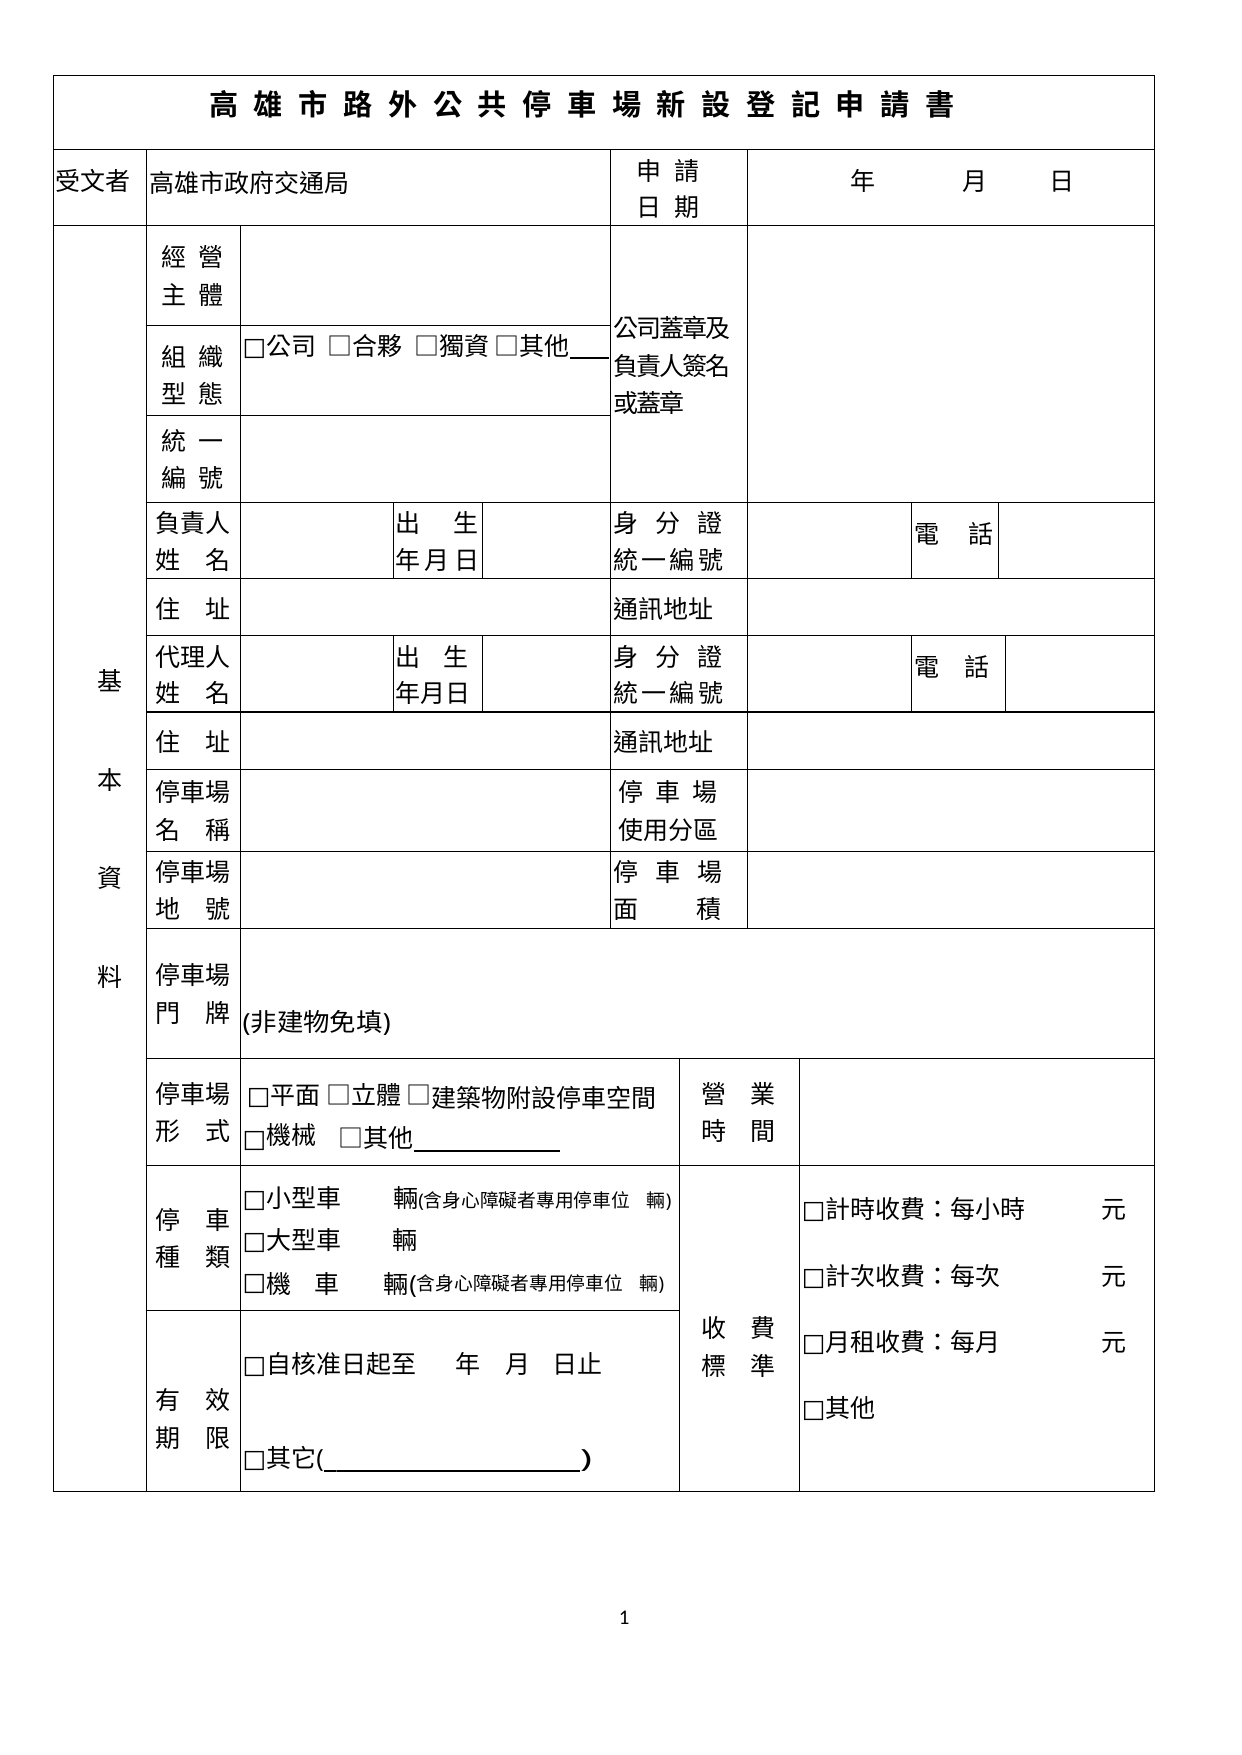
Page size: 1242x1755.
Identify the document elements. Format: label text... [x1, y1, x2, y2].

table_cell 電 話 [912, 503, 998, 578]
table_cell □自核准日起至 年 月 日止 □其它( ) [241, 1311, 679, 1491]
table_cell 停車場 名 稱 [147, 770, 240, 851]
table_cell 住 址 [147, 579, 240, 635]
table_cell [748, 770, 1154, 851]
table_cell 身 分 證 統一編號 [611, 503, 747, 578]
table_cell [483, 636, 610, 711]
table_cell 統 一 編 號 [147, 416, 240, 502]
table_cell 組 織 型 態 [147, 326, 240, 414]
table_cell 公司蓋章及負責人簽名或蓋章 [611, 226, 747, 502]
table_cell 經 營 主 體 [147, 226, 240, 325]
table_cell 停 車 種 類 [147, 1166, 240, 1310]
table_cell [483, 503, 610, 578]
table_cell [241, 852, 610, 928]
table_cell 住 址 [147, 713, 240, 769]
table_cell 停 車 場 使用分區 [611, 770, 747, 851]
table_cell [241, 713, 610, 769]
table_cell 年 月 日 [748, 150, 1154, 225]
table_cell 出 生 年月日 [394, 636, 482, 711]
table_cell 通訊地址 [611, 579, 747, 635]
table_cell 電 話 [912, 636, 1005, 711]
table_cell 收 費 標 準 [680, 1166, 799, 1491]
table_cell □平面 □立體 □建築物附設停車空間 □機械 □其他 [241, 1059, 679, 1165]
table_cell 出 生 年月日 [394, 503, 482, 578]
table_cell 停車場 門 牌 [147, 929, 240, 1058]
table_cell □計時收費：每小時 元 □計次收費：每次 元 □月租收費：每月 元 □其他 [800, 1166, 1154, 1491]
table_cell 停車場 地 號 [147, 852, 240, 928]
table_cell 有 效 期 限 [147, 1311, 240, 1491]
table_cell 停車場 形 式 [147, 1059, 240, 1165]
table_cell 停 車 場 面 積 [611, 852, 747, 928]
table_cell [241, 636, 393, 711]
table_cell □小型車 輛(含身心障礙者專用停車位 輛) □大型車 輛 □機 車 輛(含身心障礙者專用停車位 輛) [241, 1166, 679, 1310]
table_cell [241, 226, 610, 325]
table_cell [1006, 636, 1154, 711]
table_cell 基 本 資 料 [54, 226, 146, 1491]
table_cell [748, 503, 911, 578]
table_cell 高雄市政府交通局 [147, 150, 610, 225]
table_cell [748, 226, 1154, 502]
table_cell 申 請 日 期 [611, 150, 747, 225]
table_cell 營 業 時 間 [680, 1059, 799, 1165]
table_cell [800, 1059, 1154, 1165]
table_cell [241, 579, 610, 635]
table_cell 負責人 姓 名 [147, 503, 240, 578]
table_cell 身 分 證 統一編號 [611, 636, 747, 711]
table_cell [748, 636, 911, 711]
table_cell [748, 579, 1154, 635]
table_cell [748, 713, 1154, 769]
table_cell [241, 503, 393, 578]
table_cell [241, 416, 610, 502]
table_cell [999, 503, 1154, 578]
table_cell 代理人 姓 名 [147, 636, 240, 711]
table_cell [241, 770, 610, 851]
table_cell [748, 852, 1154, 928]
table_cell 通訊地址 [611, 713, 747, 769]
table_cell (非建物免填) [241, 929, 1154, 1058]
table_cell □公司 □合夥 □獨資 □其他 [241, 326, 610, 414]
table_header 高雄市路外公共停車場新設登記申請書 [54, 76, 1154, 149]
table_cell 受文者 [54, 150, 146, 225]
